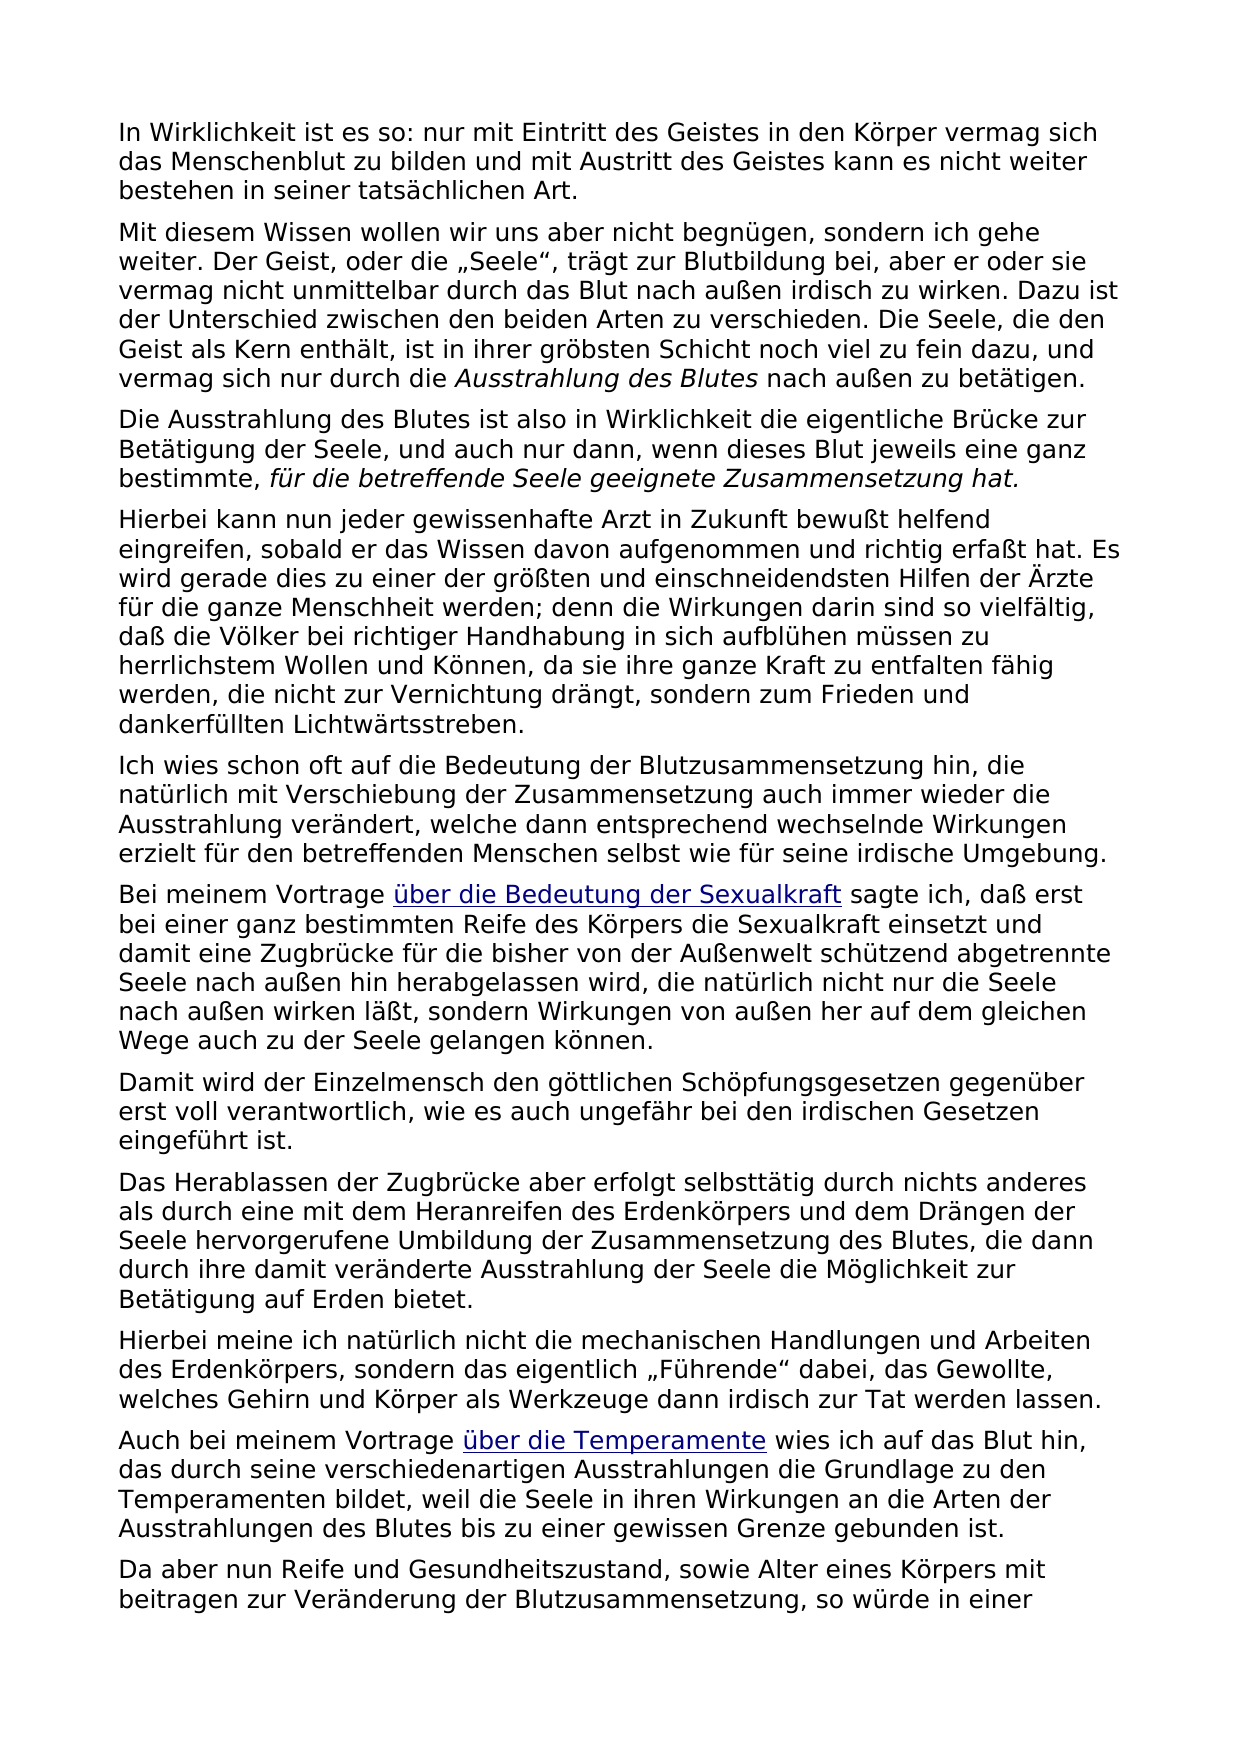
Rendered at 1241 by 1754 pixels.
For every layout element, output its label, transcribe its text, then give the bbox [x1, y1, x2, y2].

text Das Herablassen der Zugbrücke aber erfolgt selbsttätig durch nichts anderes als durch eine mit dem Heranreifen des Erdenkörpers und dem Drängen der Seele hervorgerufene Umbildung der Zusammensetzung des Blutes, die dann durch ihre damit veränderte Ausstrahlung der Seele die Möglichkeit zur Betätigung auf Erden bietet. [118, 1168, 1122, 1314]
text Da aber nun Reife und Gesundheitszustand, sowie Alter eines Körpers mit beitragen zur Veränderung der Blutzusammensetzung, so würde in einer [118, 1556, 1122, 1614]
text Hierbei meine ich natürlich nicht die mechanischen Handlungen und Arbeiten des Erdenkörpers, sondern das eigentlich „Führende“ dabei, das Gewollte, welches Gehirn und Körper als Werkzeuge dann irdisch zur Tat werden lassen. [118, 1326, 1122, 1414]
text Bei meinem Vortrage über die Bedeutung der Sexualkraft sagte ich, daß erst bei einer ganz bestimmten Reife des Körpers die Sexualkraft einsetzt und damit eine Zugbrücke für die bisher von der Außenwelt schützend abgetrennte Seele nach außen hin herabgelassen wird, die natürlich nicht nur die Seele nach außen wirken läßt, sondern Wirkungen von außen her auf dem gleichen Wege auch zu der Seele gelangen können. [118, 881, 1122, 1056]
text Die Ausstrahlung des Blutes ist also in Wirklichkeit die eigentliche Brücke zur Betätigung der Seele, und auch nur dann, wenn dieses Blut jeweils eine ganz bestimmte, für die betreffende Seele geeignete Zusammensetzung hat. [118, 406, 1122, 493]
text Hierbei kann nun jeder gewissenhafte Arzt in Zukunft bewußt helfend eingreifen, sobald er das Wissen davon aufgenommen und richtig erfaßt hat. Es wird gerade dies zu einer der größten und einschneidendsten Hilfen der Ärzte für die ganze Menschheit werden; denn die Wirkungen darin sind so vielfältig, daß die Völker bei richtiger Handhabung in sich aufblühen müssen zu herrlichstem Wollen und Können, da sie ihre ganze Kraft zu entfalten fähig werden, die nicht zur Vernichtung drängt, sondern zum Frieden und dankerfüllten Lichtwärtsstreben. [118, 506, 1122, 739]
text Damit wird der Einzelmensch den göttlichen Schöpfungsgesetzen gegenüber erst voll verantwortlich, wie es auch ungefähr bei den irdischen Gesetzen eingeführt ist. [118, 1068, 1122, 1156]
text Auch bei meinem Vortrage über die Temperamente wies ich auf das Blut hin, das durch seine verschiedenartigen Ausstrahlungen die Grundlage zu den Temperamenten bildet, weil die Seele in ihren Wirkungen an die Arten der Ausstrahlungen des Blutes bis zu einer gewissen Grenze gebunden ist. [118, 1426, 1122, 1543]
text Ich wies schon oft auf die Bedeutung der Blutzusammensetzung hin, die natürlich mit Verschiebung der Zusammensetzung auch immer wieder die Ausstrahlung verändert, welche dann entsprechend wechselnde Wirkungen erzielt für den betreffenden Menschen selbst wie für seine irdische Umgebung. [118, 751, 1122, 868]
text Mit diesem Wissen wollen wir uns aber nicht begnügen, sondern ich gehe weiter. Der Geist, oder die „Seele“, trägt zur Blutbildung bei, aber er oder sie vermag nicht unmittelbar durch das Blut nach außen irdisch zu wirken. Dazu ist der Unterschied zwischen den beiden Arten zu verschieden. Die Seele, die den Geist als Kern enthält, ist in ihrer gröbsten Schicht noch viel zu fein dazu, und vermag sich nur durch die Ausstrahlung des Blutes nach außen zu betätigen. [118, 218, 1122, 393]
text In Wirklichkeit ist es so: nur mit Eintritt des Geistes in den Körper vermag sich das Menschenblut zu bilden und mit Austritt des Geistes kann es nicht weiter bestehen in seiner tatsächlichen Art. [118, 118, 1122, 206]
